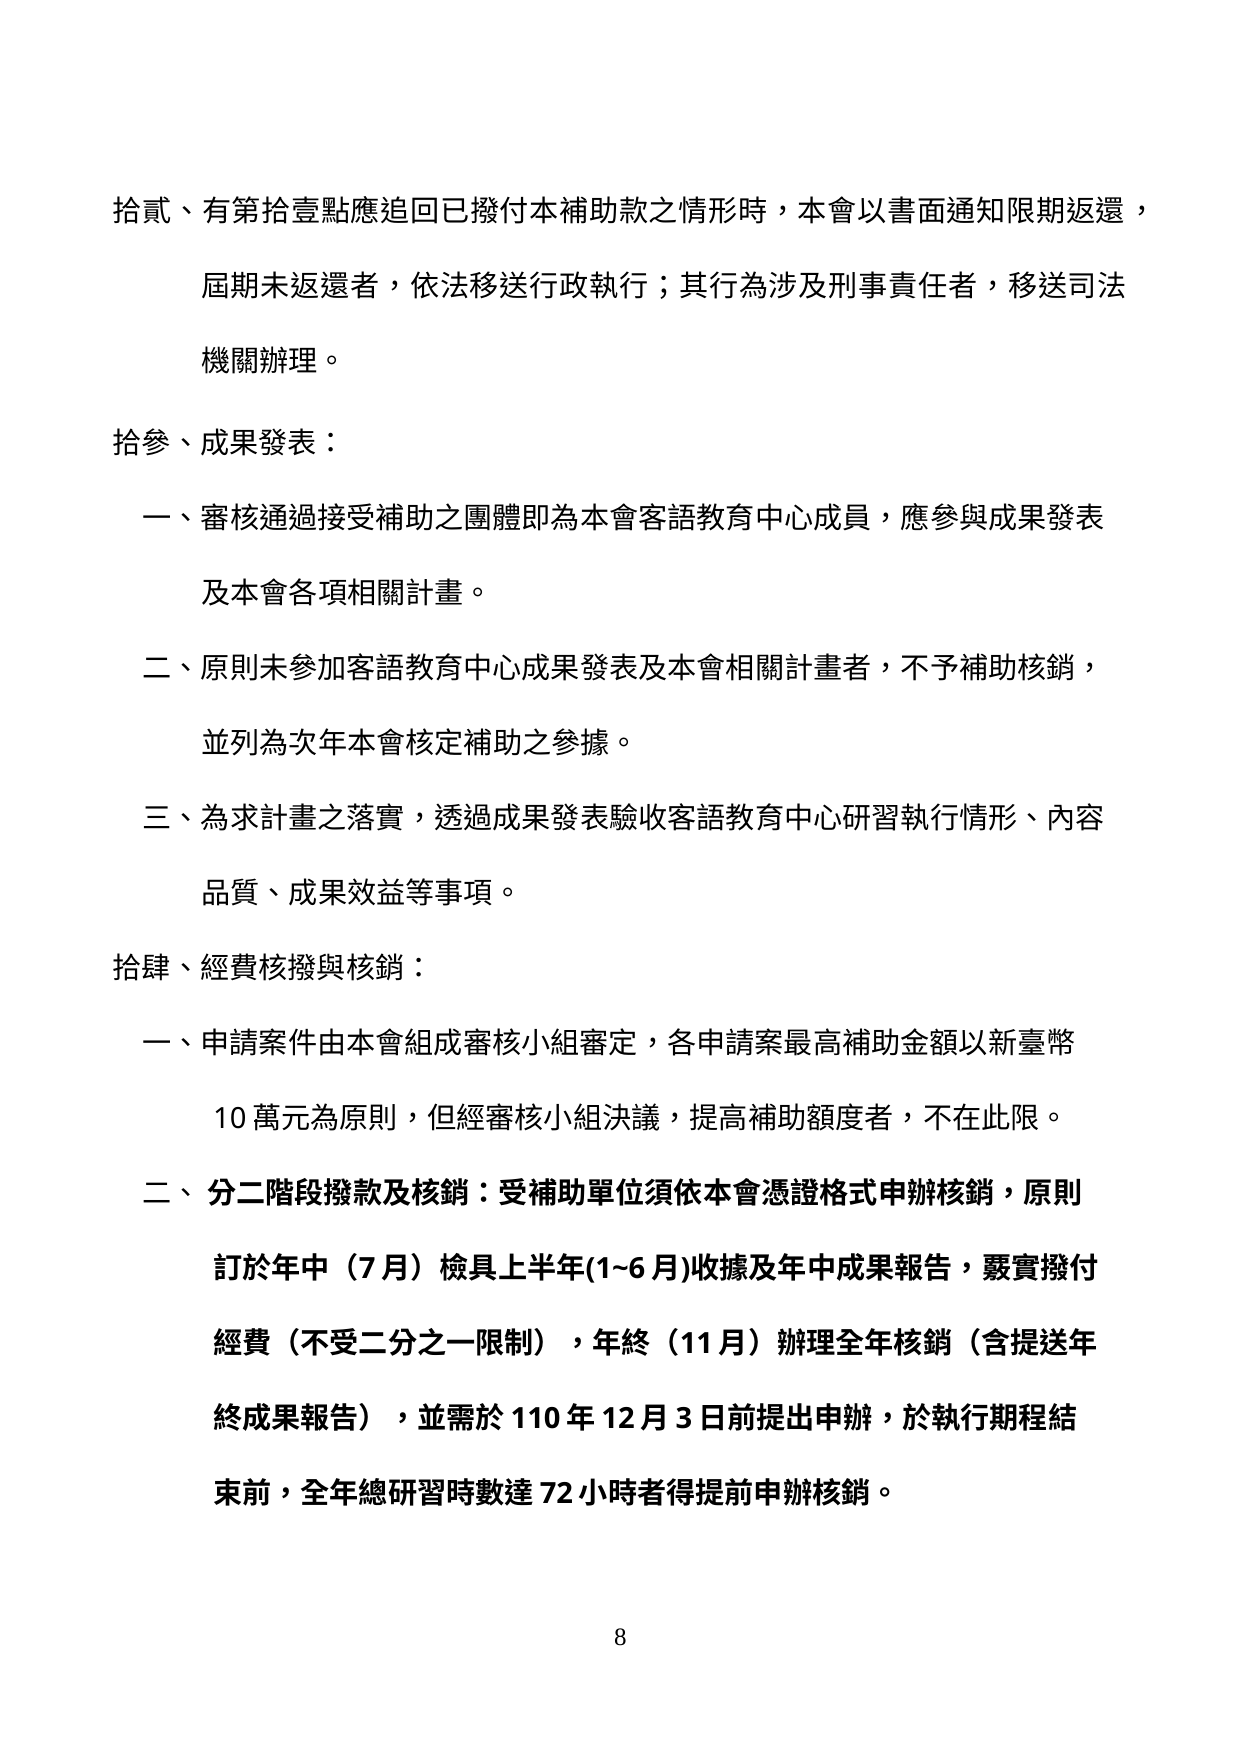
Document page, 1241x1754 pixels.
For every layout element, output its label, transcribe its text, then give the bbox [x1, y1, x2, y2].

text 拾貳、有第拾壹點應追回已撥付本補助款之情形時，本會以書面通知限期返還，屆期未返還者，依法移送行政執行；其行為涉及刑事責任者，移送司法機關辦理。 [112, 164, 1128, 389]
text 拾肆、經費核撥與核銷： [112, 922, 1128, 997]
text 拾參、成果發表： [112, 397, 1128, 472]
text 三、為求計畫之落實，透過成果發表驗收客語教育中心研習執行情形、內容品質、成果效益等事項。 [142, 772, 1128, 922]
text 二、原則未參加客語教育中心成果發表及本會相關計畫者，不予補助核銷，並列為次年本會核定補助之參據。 [142, 622, 1128, 772]
text 二、 分二階段撥款及核銷：受補助單位須依本會憑證格式申辦核銷，原則訂於年中（7月）檢具上半年(1~6月)收據及年中成果報告，覈實撥付經費（不受二分之一限制），年終（11月）辦理全年核銷（含提送年終成果報告），並需於110年12月3日前提出申辦，於執行期程結束前，全年總研習時數達72小時者得提前申辦核銷。 [142, 1147, 1103, 1522]
text 一、審核通過接受補助之團體即為本會客語教育中心成員，應參與成果發表及本會各項相關計畫。 [142, 472, 1128, 622]
text 一、申請案件由本會組成審核小組審定，各申請案最高補助金額以新臺幣10萬元為原則，但經審核小組決議，提高補助額度者，不在此限。 [142, 997, 1103, 1147]
